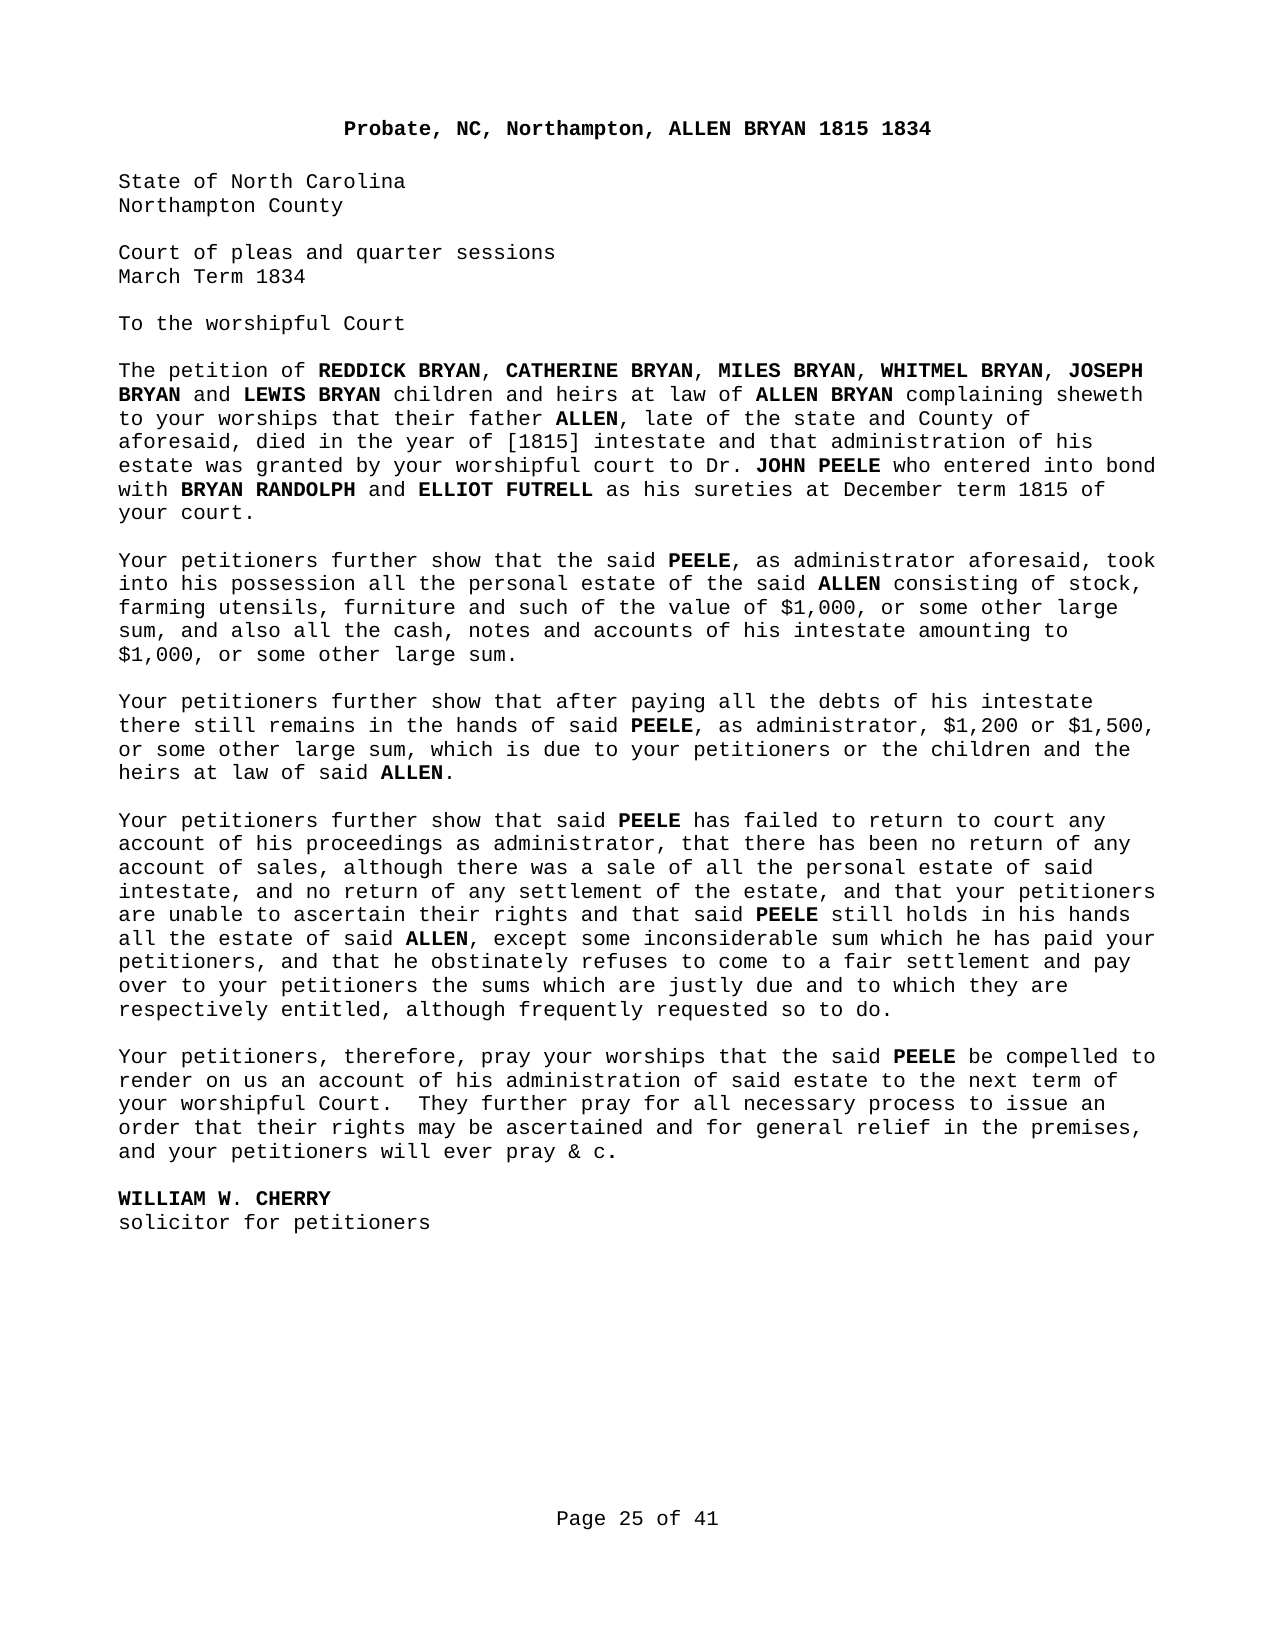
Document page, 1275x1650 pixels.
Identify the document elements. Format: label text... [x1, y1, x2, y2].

text Court of pleas and quarter sessions [118, 242, 1157, 266]
text Your petitioners, therefore, pray your worships that the said Peele be compelled to render on us an account of his administration of said estate to the next term of your worshipful Court. They further pray for all necessary process to issue an order that their rights may be ascertained and for general relief in the premises, and your petitioners will ever pray & c. [118, 1046, 1157, 1164]
text To the worshipful Court [118, 313, 1157, 337]
text solicitor for petitioners [118, 1212, 1157, 1235]
text The petition of Reddick Bryan, Catherine Bryan, miles Bryan, whitmel Bryan, Joseph Bryan and Lewis Bryan children and heirs at law of Allen Bryan complaining sheweth to your worships that their father Allen, late of the state and County of aforesaid, died in the year of [1815] intestate and that administration of his estate was granted by your worshipful court to Dr. John Peele who entered into bond with Bryan Randolph and Elliot Futrell as his sureties at December term 1815 of your court. [118, 360, 1157, 526]
text March Term 1834 [118, 266, 1157, 289]
text State of North Carolina [118, 171, 1157, 195]
text Northampton County [118, 195, 1157, 218]
text Your petitioners further show that after paying all the debts of his intestate there still remains in the hands of said Peele, as administrator, $1,200 or $1,500, or some other large sum, which is due to your petitioners or the children and the heirs at law of said Allen. [118, 691, 1157, 786]
text Your petitioners further show that the said Peele, as administrator aforesaid, took into his possession all the personal estate of the said Allen consisting of stock, farming utensils, furniture and such of the value of $1,000, or some other large sum, and also all the cash, notes and accounts of his intestate amounting to $1,000, or some other large sum. [118, 549, 1157, 668]
text WILLIAM W. Cherry [118, 1188, 1157, 1212]
text Your petitioners further show that said Peele has failed to return to court any account of his proceedings as administrator, that there has been no return of any account of sales, although there was a sale of all the personal estate of said intestate, and no return of any settlement of the estate, and that your petitioners are unable to ascertain their rights and that said Peele still holds in his hands all the estate of said Allen, except some inconsiderable sum which he has paid your petitioners, and that he obstinately refuses to come to a fair settlement and pay over to your petitioners the sums which are justly due and to which they are respectively entitled, although frequently requested so to do. [118, 810, 1157, 1022]
